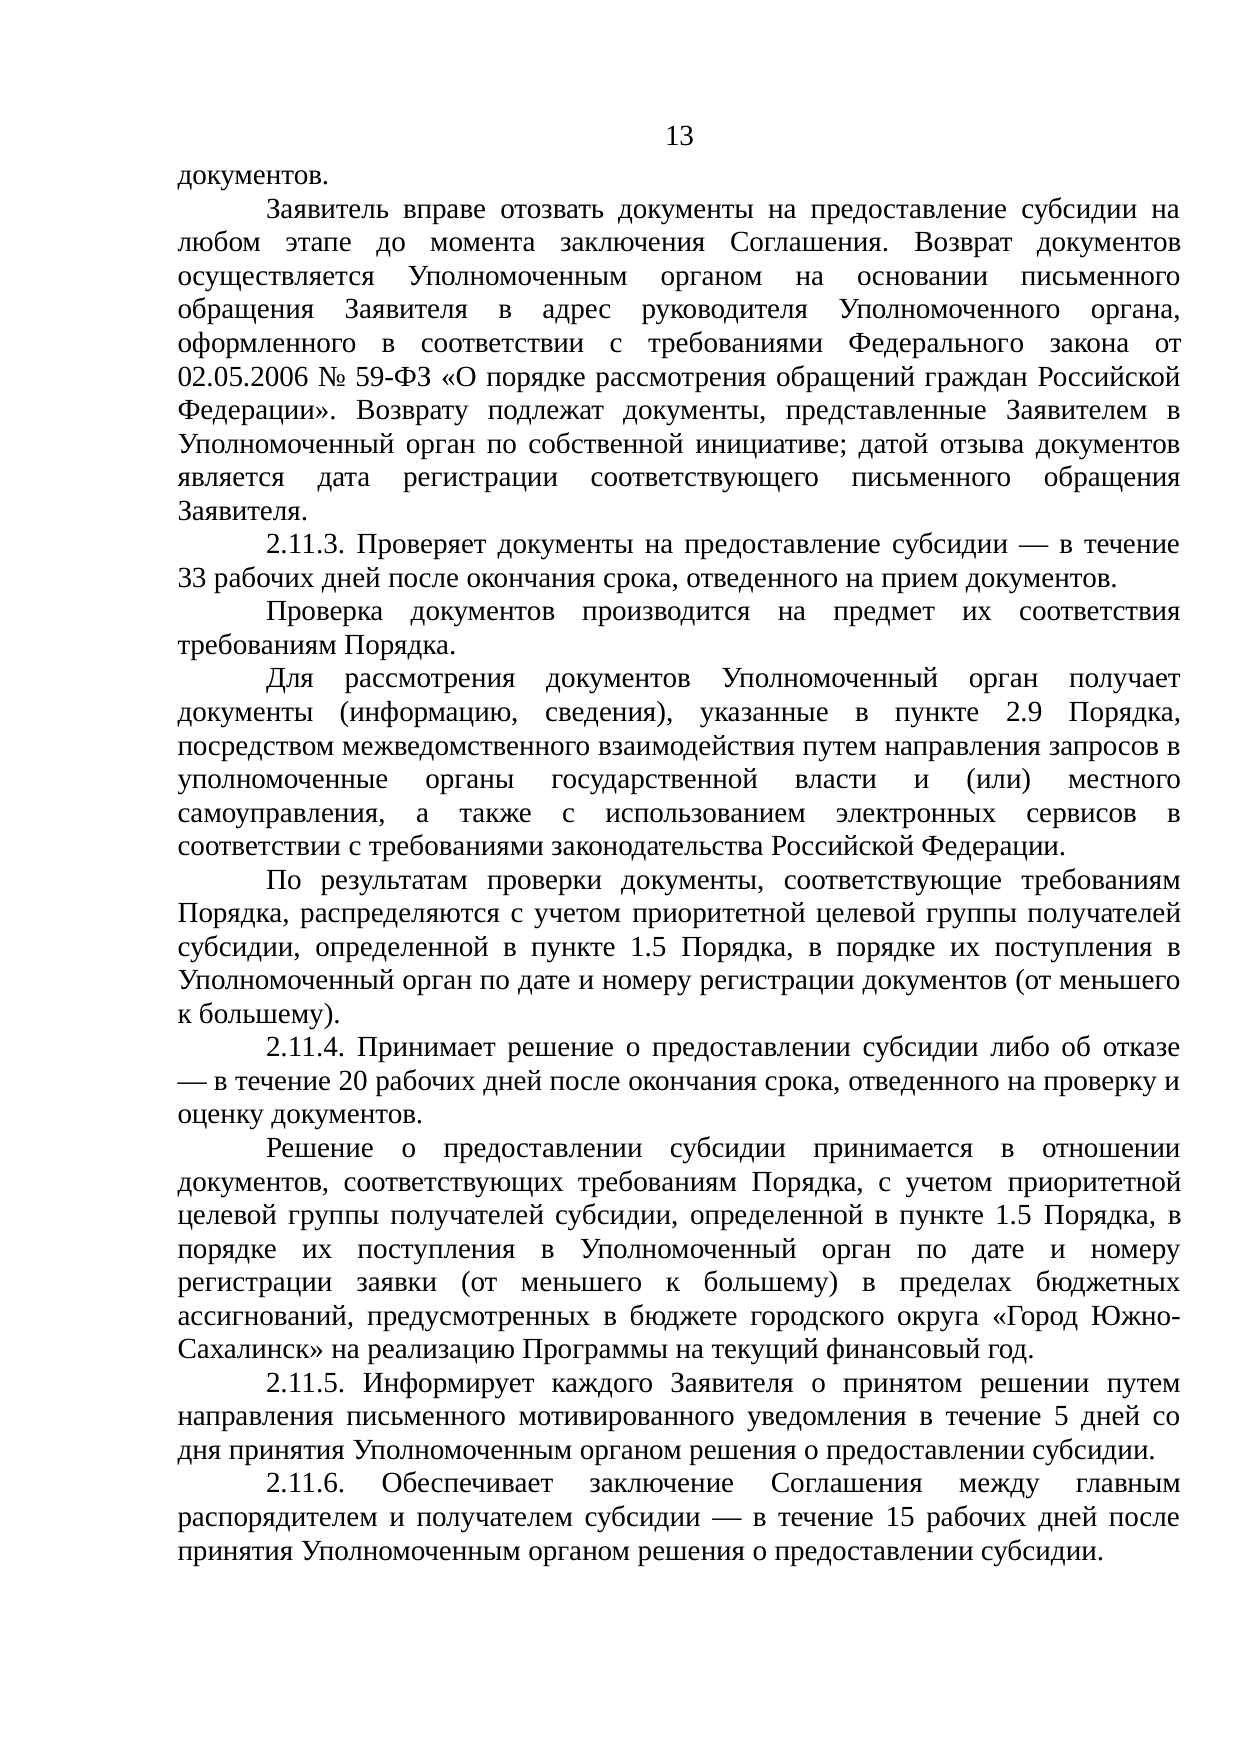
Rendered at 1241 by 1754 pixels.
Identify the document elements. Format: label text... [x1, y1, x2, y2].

text Заявитель вправе отозвать документы на предоставление субсидии на любом этапе до момента заключения Соглашения. Возврат документов осуществляется Уполномоченным органом на основании письменного обращения Заявителя в адрес руководителя Уполномоченного органа, оформленного в соответствии с требованиями Федерального закона от 02.05.2006 № 59-ФЗ «О порядке рассмотрения обращений граждан Российской Федерации». Возврату подлежат документы, представленные Заявителем в Уполномоченный орган по собственной инициативе; датой отзыва документов является дата регистрации соответствующего письменного обращения Заявителя. [177, 191, 1181, 527]
text Для рассмотрения документов Уполномоченный орган получает документы (информацию, сведения), указанные в пункте 2.9 Порядка, посредством межведомственного взаимодействия путем направления запросов в уполномоченные органы государственной власти и (или) местного самоуправления, а также с использованием электронных сервисов в соответствии с требованиями законодательства Российской Федерации. [177, 661, 1181, 862]
text 2.11.3. Проверяет документы на предоставление субсидии — в течение 33 рабочих дней после окончания срока, отведенного на прием документов. [177, 527, 1181, 594]
text документов. [177, 158, 1181, 191]
text По результатам проверки документы, соответствующие требованиям Порядка, распределяются с учетом приоритетной целевой группы получателей субсидии, определенной в пункте 1.5 Порядка, в порядке их поступления в Уполномоченный орган по дате и номеру регистрации документов (от меньшего к большему). [177, 862, 1181, 1030]
text Решение о предоставлении субсидии принимается в отношении документов, соответствующих требованиям Порядка, с учетом приоритетной целевой группы получателей субсидии, определенной в пункте 1.5 Порядка, в порядке их поступления в Уполномоченный орган по дате и номеру регистрации заявки (от меньшего к большему) в пределах бюджетных ассигнований, предусмотренных в бюджете городского округа «Город Южно-Сахалинск» на реализацию Программы на текущий финансовый год. [177, 1130, 1181, 1365]
text Проверка документов производится на предмет их соответствия требованиям Порядка. [177, 594, 1181, 661]
text 2.11.6. Обеспечивает заключение Соглашения между главным распорядителем и получателем субсидии — в течение 15 рабочих дней после принятия Уполномоченным органом решения о предоставлении субсидии. [177, 1466, 1181, 1566]
text 2.11.4. Принимает решение о предоставлении субсидии либо об отказе — в течение 20 рабочих дней после окончания срока, отведенного на проверку и оценку документов. [177, 1030, 1181, 1130]
text 2.11.5. Информирует каждого Заявителя о принятом решении путем направления письменного мотивированного уведомления в течение 5 дней со дня принятия Уполномоченным органом решения о предоставлении субсидии. [177, 1365, 1181, 1466]
